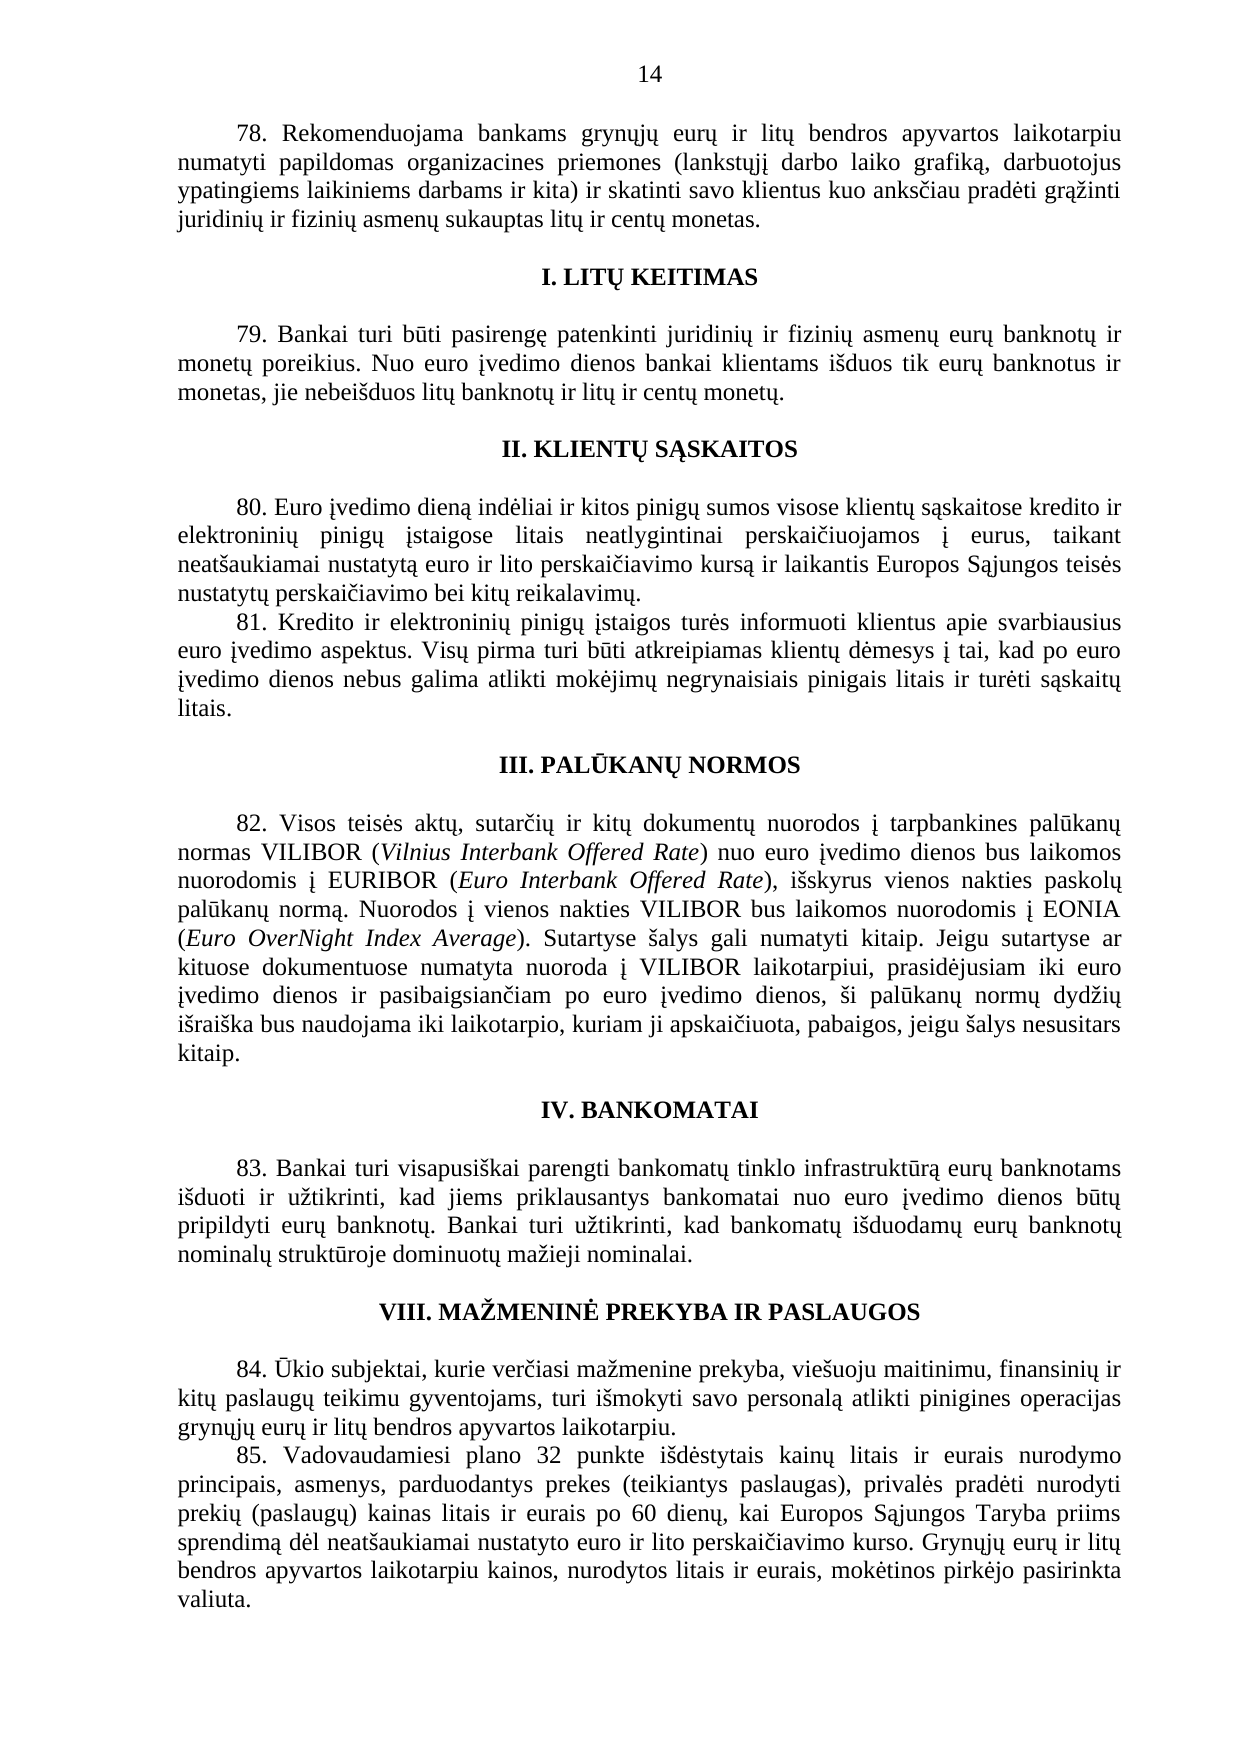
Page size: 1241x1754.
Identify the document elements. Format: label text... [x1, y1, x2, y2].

text 78. Rekomenduojama bankams grynųjų eurų ir litų bendros apyvartos laikotarpiu numatyti papildomas organizacines priemones (lankstųjį darbo laiko grafiką, darbuotojus ypatingiems laikiniems darbams ir kita) ir skatinti savo klientus kuo anksčiau pradėti grąžinti juridinių ir fizinių asmenų sukauptas litų ir centų monetas. [177, 118, 1122, 233]
text VIII. Mažmeninė prekyba IR PASLAUGOS [177, 1297, 1122, 1326]
text 80. Euro įvedimo dieną indėliai ir kitos pinigų sumos visose klientų sąskaitose kredito ir elektroninių pinigų įstaigose litais neatlygintinai perskaičiuojamos į eurus, taikant neatšaukiamai nustatytą euro ir lito perskaičiavimo kursą ir laikantis Europos Sąjungos teisės nustatytų perskaičiavimo bei kitų reikalavimų. [177, 492, 1122, 607]
text 79. Bankai turi būti pasirengę patenkinti juridinių ir fizinių asmenų eurų banknotų ir monetų poreikius. Nuo euro įvedimo dienos bankai klientams išduos tik eurų banknotus ir monetas, jie nebeišduos litų banknotų ir litų ir centų monetų. [177, 319, 1122, 406]
text 83. Bankai turi visapusiškai parengti bankomatų tinklo infrastruktūrą eurų banknotams išduoti ir užtikrinti, kad jiems priklausantys bankomatai nuo euro įvedimo dienos būtų pripildyti eurų banknotų. Bankai turi užtikrinti, kad bankomatų išduodamų eurų banknotų nominalų struktūroje dominuotų mažieji nominalai. [177, 1153, 1122, 1268]
text II. KLIENTŲ SĄSKAITOS [177, 434, 1122, 463]
text 84. Ūkio subjektai, kurie verčiasi mažmenine prekyba, viešuoju maitinimu, finansinių ir kitų paslaugų teikimu gyventojams, turi išmokyti savo personalą atlikti pinigines operacijas grynųjų eurų ir litų bendros apyvartos laikotarpiu. [177, 1354, 1122, 1441]
text IV. BANKOMATAI [177, 1096, 1122, 1124]
text 81. Kredito ir elektroninių pinigų įstaigos turės informuoti klientus apie svarbiausius euro įvedimo aspektus. Visų pirma turi būti atkreipiamas klientų dėmesys į tai, kad po euro įvedimo dienos nebus galima atlikti mokėjimų negrynaisiais pinigais litais ir turėti sąskaitų litais. [177, 607, 1122, 722]
text I. LITŲ KEITIMAS [177, 262, 1122, 291]
text 85. Vadovaudamiesi plano 32 punkte išdėstytais kainų litais ir eurais nurodymo principais, asmenys, parduodantys prekes (teikiantys paslaugas), privalės pradėti nurodyti prekių (paslaugų) kainas litais ir eurais po 60 dienų, kai Europos Sąjungos Taryba priims sprendimą dėl neatšaukiamai nustatyto euro ir lito perskaičiavimo kurso. Grynųjų eurų ir litų bendros apyvartos laikotarpiu kainos, nurodytos litais ir eurais, mokėtinos pirkėjo pasirinkta valiuta. [177, 1441, 1122, 1613]
text III. PALŪKANŲ NORMOS [177, 751, 1122, 779]
text 82. Visos teisės aktų, sutarčių ir kitų dokumentų nuorodos į tarpbankines palūkanų normas VILIBOR (Vilnius Interbank Offered Rate) nuo euro įvedimo dienos bus laikomos nuorodomis į EURIBOR (Euro Interbank Offered Rate), išskyrus vienos nakties paskolų palūkanų normą. Nuorodos į vienos nakties VILIBOR bus laikomos nuorodomis į EONIA (Euro OverNight Index Average). Sutartyse šalys gali numatyti kitaip. Jeigu sutartyse ar kituose dokumentuose numatyta nuoroda į VILIBOR laikotarpiui, prasidėjusiam iki euro įvedimo dienos ir pasibaigsiančiam po euro įvedimo dienos, ši palūkanų normų dydžių išraiška bus naudojama iki laikotarpio, kuriam ji apskaičiuota, pabaigos, jeigu šalys nesusitars kitaip. [177, 808, 1122, 1067]
